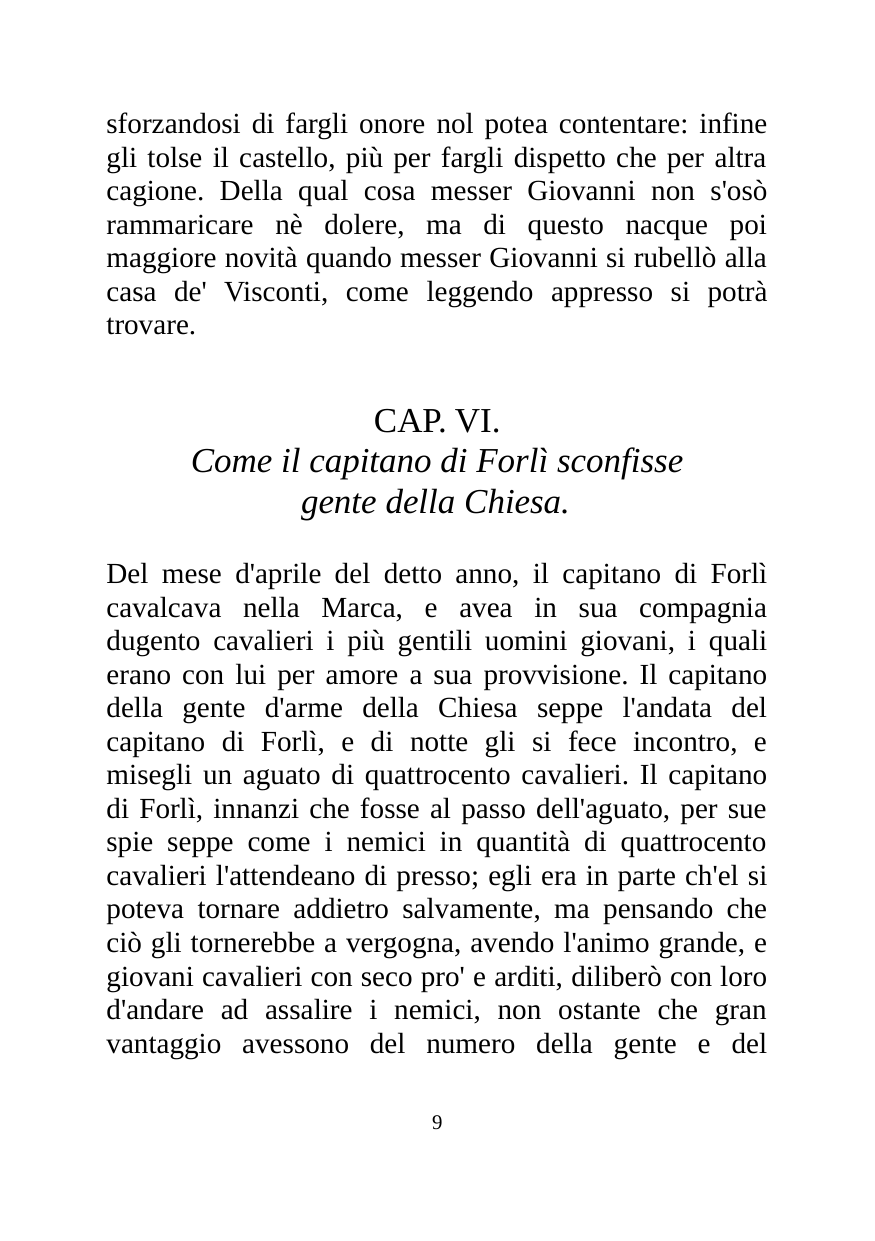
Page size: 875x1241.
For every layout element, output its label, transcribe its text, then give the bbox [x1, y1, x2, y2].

text sforzandosi di fargli onore nol potea contentare: infine gli tolse il castello, più per fargli dispetto che per altra cagione. Della qual cosa messer Giovanni non s'osò rammaricare nè dolere, ma di questo nacque poi maggiore novità quando messer Giovanni si rubellò alla casa de' Visconti, come leggendo appresso si potrà trovare. [106, 106, 768, 341]
text Del mese d'aprile del detto anno, il capitano di Forlì cavalcava nella Marca, e avea in sua compagnia dugento cavalieri i più gentili uomini giovani, i quali erano con lui per amore a sua provvisione. Il capitano della gente d'arme della Chiesa seppe l'andata del capitano di Forlì, e di notte gli si fece incontro, e misegli un aguato di quattrocento cavalieri. Il capitano di Forlì, innanzi che fosse al passo dell'aguato, per sue spie seppe come i nemici in quantità di quattrocento cavalieri l'attendeano di presso; egli era in parte ch'el si poteva tornare addietro salvamente, ma pensando che ciò gli tornerebbe a vergogna, avendo l'animo grande, e giovani cavalieri con seco pro' e arditi, diliberò con loro d'andare ad assalire i nemici, non ostante che gran vantaggio avessono del numero della gente e del [106, 556, 768, 1059]
subtitle CAP. VI. Come il capitano di Forlì sconfisse gente della Chiesa. [106, 400, 768, 521]
